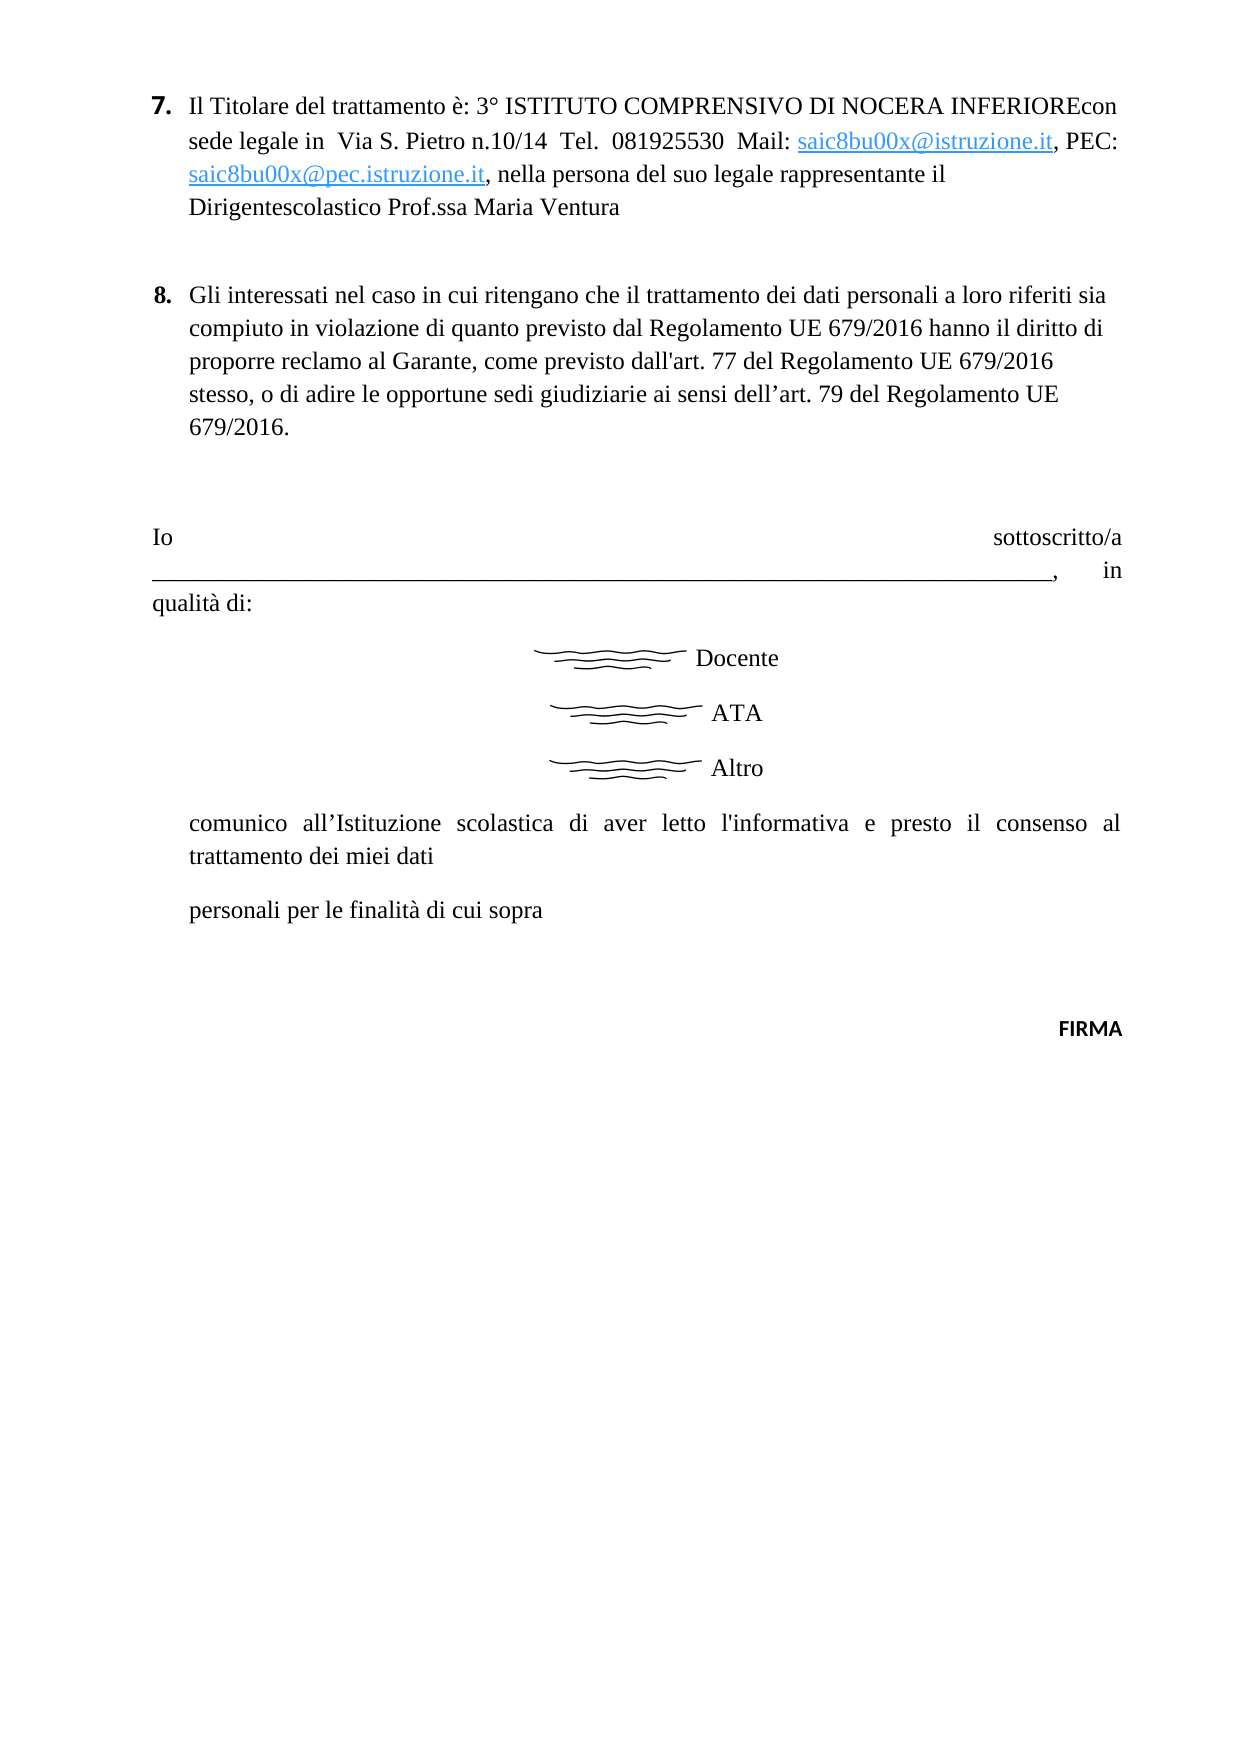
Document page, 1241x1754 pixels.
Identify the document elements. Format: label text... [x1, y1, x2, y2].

text FIRMA [118, 1014, 1122, 1042]
text  Altro [189, 753, 1122, 782]
list Il Titolare del trattamento è: 3° ISTITUTO COMPRENSIVO DI NOCERA INFERIOREcon sede legale in Via S. Pietro n.10/14 Tel. 081925530 Mail: saic8bu00x@istruzione.it, PEC: saic8bu00x@pec.istruzione.it, nella persona del suo legale rappresentante il Dirigentescolastico Prof.ssa Maria Ventura [151, 88, 1122, 221]
text comunico all’Istituzione scolastica di aver letto l'informativa e presto il consenso al trattamento dei miei dati [189, 808, 1122, 869]
text  ATA [189, 698, 1122, 727]
text  Docente [189, 643, 1122, 672]
text personali per le finalità di cui sopra [189, 896, 1122, 924]
text Io sottoscritto/a ________________________________________________________________________, in qualità di: [152, 522, 1122, 617]
list Gli interessati nel caso in cui ritengano che il trattamento dei dati personali a loro riferiti sia compiuto in violazione di quanto previsto dal Regolamento UE 679/2016 hanno il diritto di proporre reclamo al Garante, come previsto dall'art. 77 del Regolamento UE 679/2016 stesso, o di adire le opportune sedi giudiziarie ai sensi dell’art. 79 del Regolamento UE 679/2016. [153, 280, 1122, 441]
